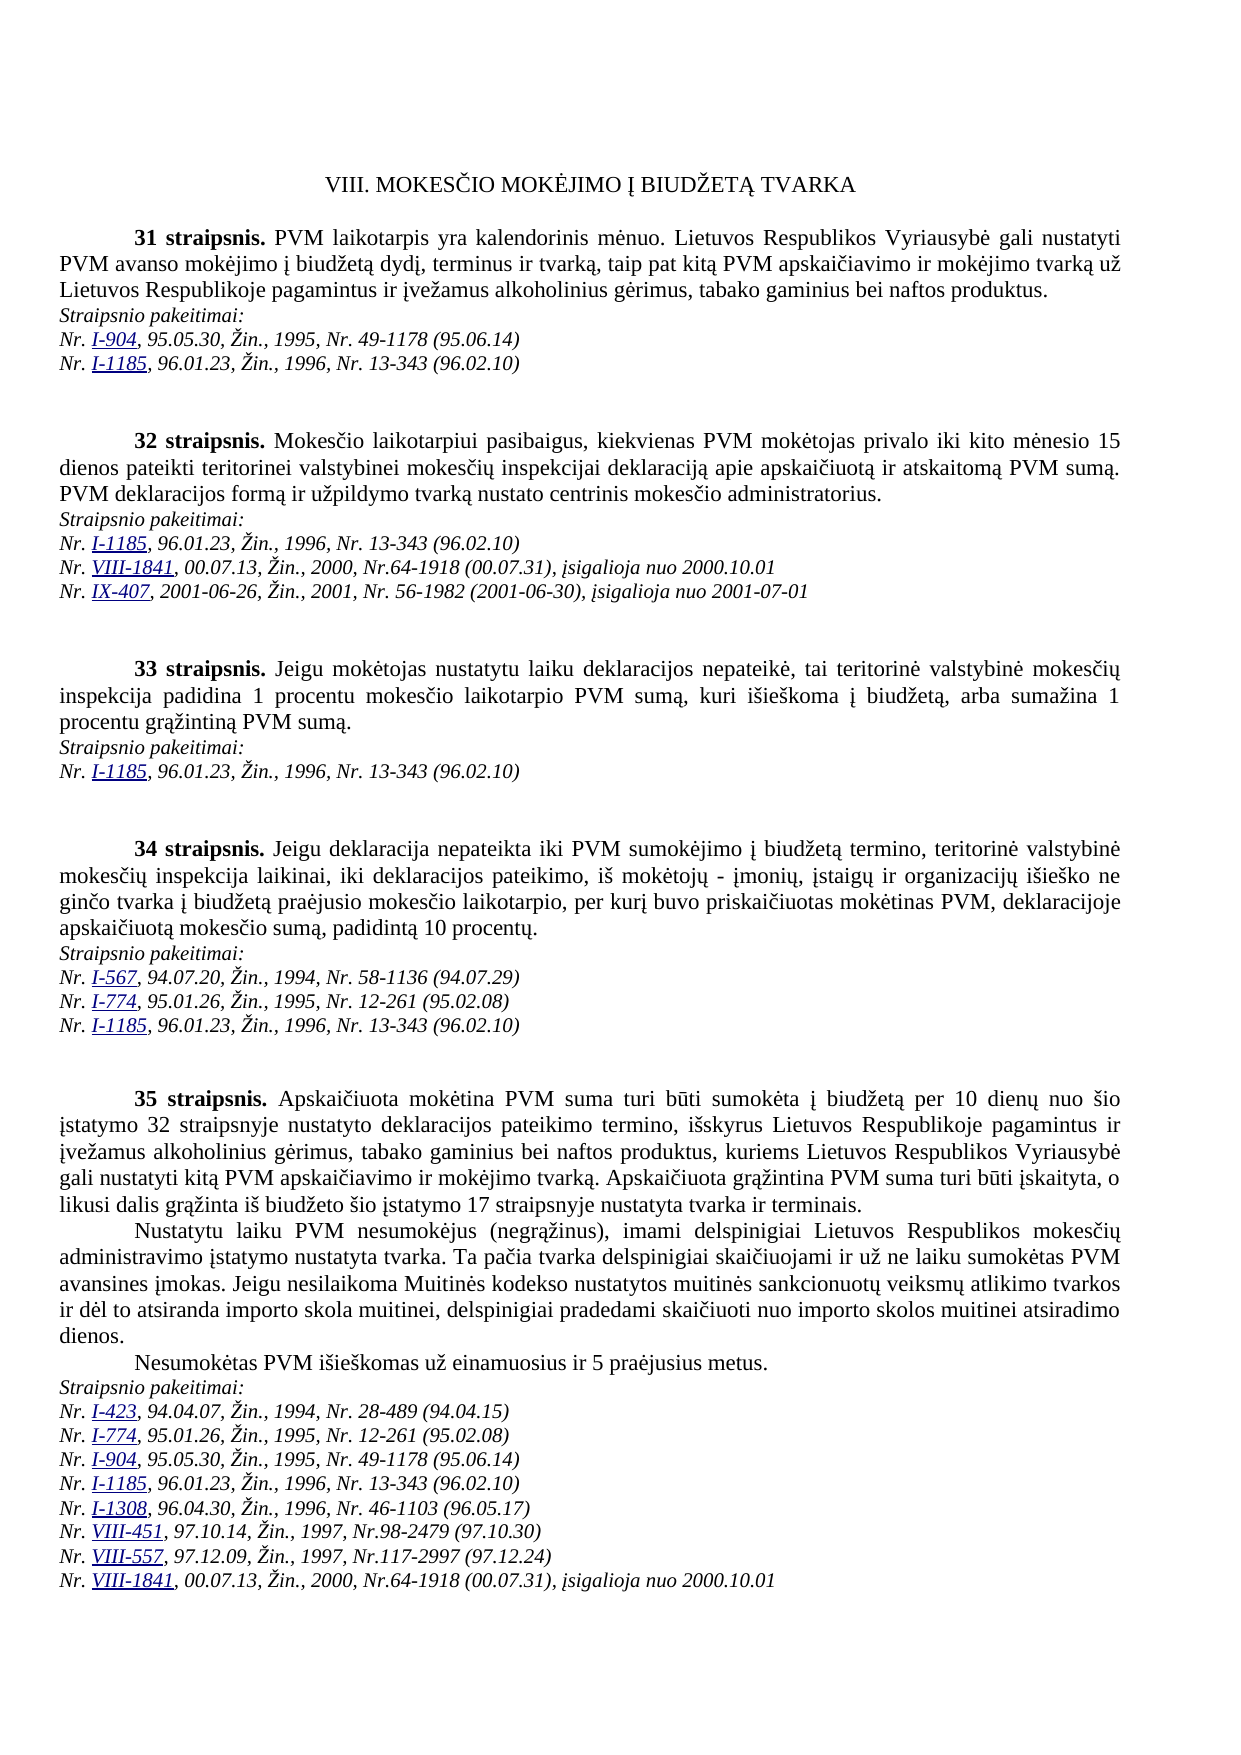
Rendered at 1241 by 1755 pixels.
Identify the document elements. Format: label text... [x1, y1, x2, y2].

text 34 straipsnis. Jeigu deklaracija nepateikta iki PVM sumokėjimo į biudžetą termino, teritorinė valstybinė mokesčių inspekcija laikinai, iki deklaracijos pateikimo, iš mokėtojų - įmonių, įstaigų ir organizacijų išieško ne ginčo tvarka į biudžetą praėjusio mokesčio laikotarpio, per kurį buvo priskaičiuotas mokėtinas PVM, deklaracijoje apskaičiuotą mokesčio sumą, padidintą 10 procentų. [59, 835, 1122, 941]
text Nr. VIII-451, 97.10.14, Žin., 1997, Nr.98-2479 (97.10.30) [59, 1519, 1122, 1543]
text Nr. VIII-557, 97.12.09, Žin., 1997, Nr.117-2997 (97.12.24) [59, 1543, 1122, 1568]
text Straipsnio pakeitimai: [59, 734, 1122, 759]
text Nr. I-1185, 96.01.23, Žin., 1996, Nr. 13-343 (96.02.10) [59, 351, 1122, 375]
text 31 straipsnis. PVM laikotarpis yra kalendorinis mėnuo. Lietuvos Respublikos Vyriausybė gali nustatyti PVM avanso mokėjimo į biudžetą dydį, terminus ir tvarką, taip pat kitą PVM apskaičiavimo ir mokėjimo tvarką už Lietuvos Respublikoje pagamintus ir įvežamus alkoholinius gėrimus, tabako gaminius bei naftos produktus. [59, 223, 1122, 303]
text Nustatytu laiku PVM nesumokėjus (negrąžinus), imami delspinigiai Lietuvos Respublikos mokesčių administravimo įstatymo nustatyta tvarka. Ta pačia tvarka delspinigiai skaičiuojami ir už ne laiku sumokėtas PVM avansines įmokas. Jeigu nesilaikoma Muitinės kodekso nustatytos muitinės sankcionuotų veiksmų atlikimo tvarkos ir dėl to atsiranda importo skola muitinei, delspinigiai pradedami skaičiuoti nuo importo skolos muitinei atsiradimo dienos. [59, 1217, 1122, 1349]
text Straipsnio pakeitimai: [59, 1375, 1122, 1399]
text Nr. I-567, 94.07.20, Žin., 1994, Nr. 58-1136 (94.07.29) [59, 965, 1122, 989]
text 33 straipsnis. Jeigu mokėtojas nustatytu laiku deklaracijos nepateikė, tai teritorinė valstybinė mokesčių inspekcija padidina 1 procentu mokesčio laikotarpio PVM sumą, kuri išieškoma į biudžetą, arba sumažina 1 procentu grąžintiną PVM sumą. [59, 656, 1122, 734]
text 32 straipsnis. Mokesčio laikotarpiui pasibaigus, kiekvienas PVM mokėtojas privalo iki kito mėnesio 15 dienos pateikti teritorinei valstybinei mokesčių inspekcijai deklaraciją apie apskaičiuotą ir atskaitomą PVM sumą. PVM deklaracijos formą ir užpildymo tvarką nustato centrinis mokesčio administratorius. [59, 427, 1122, 507]
text Nr. VIII-1841, 00.07.13, Žin., 2000, Nr.64-1918 (00.07.31), įsigalioja nuo 2000.10.01 [59, 1568, 1122, 1592]
text Straipsnio pakeitimai: [59, 941, 1122, 965]
text Nr. I-423, 94.04.07, Žin., 1994, Nr. 28-489 (94.04.15) [59, 1399, 1122, 1423]
text Nr. I-774, 95.01.26, Žin., 1995, Nr. 12-261 (95.02.08) [59, 1423, 1122, 1447]
text Nr. I-774, 95.01.26, Žin., 1995, Nr. 12-261 (95.02.08) [59, 989, 1122, 1013]
text Nr. I-1308, 96.04.30, Žin., 1996, Nr. 46-1103 (96.05.17) [59, 1495, 1122, 1519]
text Nesumokėtas PVM išieškomas už einamuosius ir 5 praėjusius metus. [59, 1349, 1122, 1375]
text Nr. I-904, 95.05.30, Žin., 1995, Nr. 49-1178 (95.06.14) [59, 327, 1122, 351]
text Nr. I-904, 95.05.30, Žin., 1995, Nr. 49-1178 (95.06.14) [59, 1447, 1122, 1471]
text Nr. I-1185, 96.01.23, Žin., 1996, Nr. 13-343 (96.02.10) [59, 1013, 1122, 1037]
text Nr. VIII-1841, 00.07.13, Žin., 2000, Nr.64-1918 (00.07.31), įsigalioja nuo 2000.10.01 [59, 555, 1122, 579]
text Straipsnio pakeitimai: [59, 303, 1122, 327]
text VIII. MOKESČIO MOKĖJIMO Į BIUDŽETĄ TVARKA [59, 171, 1122, 197]
text 35 straipsnis. Apskaičiuota mokėtina PVM suma turi būti sumokėta į biudžetą per 10 dienų nuo šio įstatymo 32 straipsnyje nustatyto deklaracijos pateikimo termino, išskyrus Lietuvos Respublikoje pagamintus ir įvežamus alkoholinius gėrimus, tabako gaminius bei naftos produktus, kuriems Lietuvos Respublikos Vyriausybė gali nustatyti kitą PVM apskaičiavimo ir mokėjimo tvarką. Apskaičiuota grąžintina PVM suma turi būti įskaityta, o likusi dalis grąžinta iš biudžeto šio įstatymo 17 straipsnyje nustatyta tvarka ir terminais. [59, 1085, 1122, 1217]
text Nr. I-1185, 96.01.23, Žin., 1996, Nr. 13-343 (96.02.10) [59, 759, 1122, 783]
subtitle Nr. IX-407, 2001-06-26, Žin., 2001, Nr. 56-1982 (2001-06-30), įsigalioja nuo 2001-07-01 [59, 579, 1122, 603]
text Nr. I-1185, 96.01.23, Žin., 1996, Nr. 13-343 (96.02.10) [59, 1471, 1122, 1495]
text Straipsnio pakeitimai: [59, 507, 1122, 531]
text Nr. I-1185, 96.01.23, Žin., 1996, Nr. 13-343 (96.02.10) [59, 531, 1122, 555]
